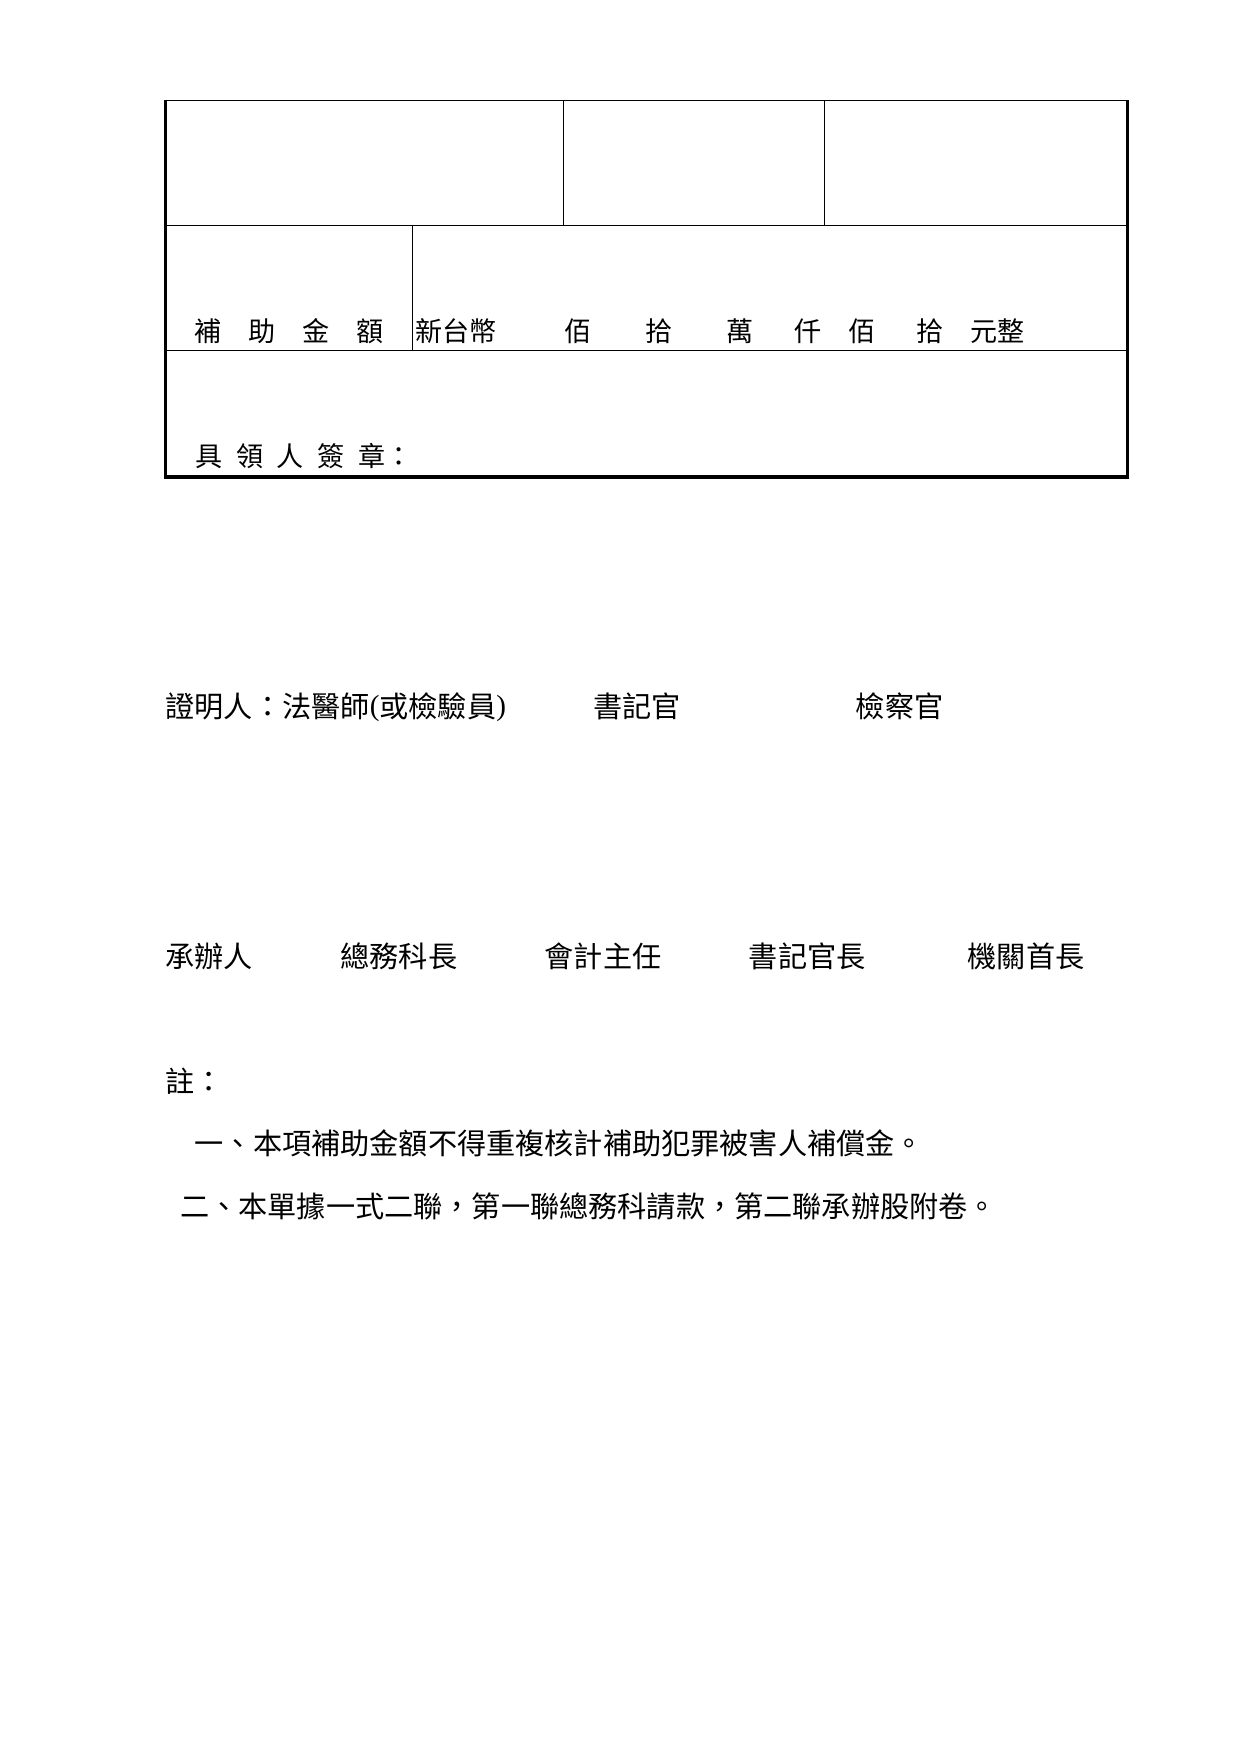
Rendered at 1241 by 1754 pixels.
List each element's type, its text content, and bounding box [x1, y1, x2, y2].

text 承辦人 總務科長 會計主任 書記官長 機關首長 [165, 913, 1122, 975]
table_cell [825, 101, 1126, 225]
text 註： [165, 1038, 1122, 1100]
text 一、本項補助金額不得重複核計補助犯罪被害人補償金。 [165, 1100, 1122, 1163]
table_cell [167, 101, 563, 225]
text 證明人：法醫師(或檢驗員) 書記官 檢察官 [165, 663, 1122, 725]
table_cell 新台幣 佰 拾 萬 仟 佰 拾 元整 [413, 226, 1126, 350]
table_cell [564, 101, 824, 225]
text 二、本單據一式二聯，第一聯總務科請款，第二聯承辦股附卷。 [165, 1163, 1122, 1225]
table_cell 補 助 金 額 [167, 226, 412, 350]
table_cell 具 領 人 簽 章： [167, 351, 1126, 475]
